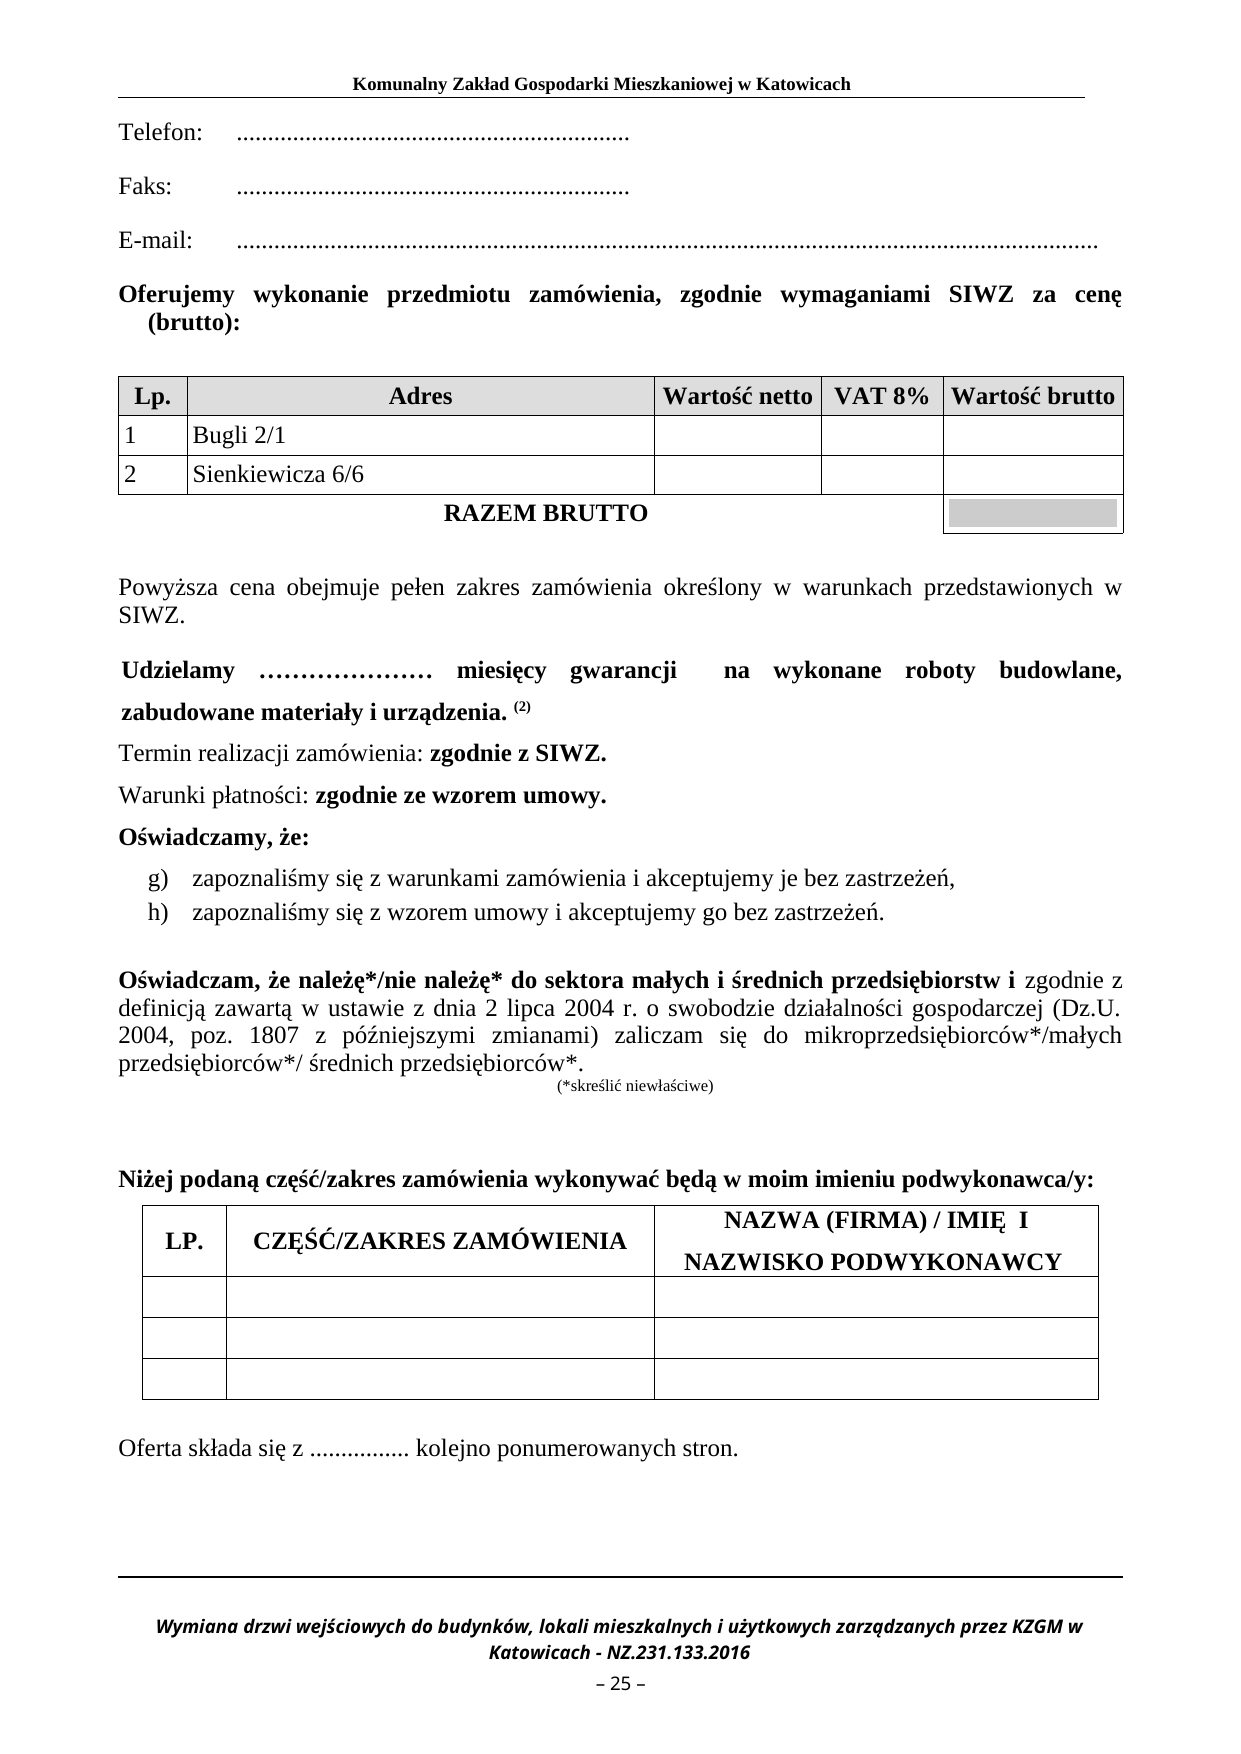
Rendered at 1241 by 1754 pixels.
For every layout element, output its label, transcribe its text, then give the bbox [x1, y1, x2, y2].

table_cell Bugli 2/1 [188, 416, 654, 454]
table_header Lp. [143, 1206, 226, 1276]
table_cell [654, 495, 821, 533]
table_header Wartość netto [655, 377, 821, 415]
table_header Nazwa (firma) / Imię i Nazwisko podwykonawcy [655, 1206, 1098, 1276]
table_cell 2 [119, 456, 187, 494]
table_header VAT 8% [822, 377, 943, 415]
list zapoznaliśmy się z wzorem umowy i akceptujemy go bez zastrzeżeń. [148, 898, 1123, 926]
table_cell 1 [119, 416, 187, 454]
table_cell [822, 416, 943, 454]
table_cell [655, 1277, 1098, 1317]
table_cell [821, 495, 943, 533]
table_cell [143, 1318, 226, 1358]
subtitle Termin realizacji zamówienia: zgodnie z SIWZ. [118, 739, 1123, 767]
table_cell [655, 1359, 1098, 1399]
table_cell [118, 495, 187, 533]
table_cell [655, 1318, 1098, 1358]
table_cell [143, 1277, 226, 1317]
table_cell [227, 1277, 654, 1317]
subtitle Oświadczamy, że: [118, 823, 1123, 850]
table_cell Sienkiewicza 6/6 [188, 456, 654, 494]
text Oświadczam, że należę*/nie należę* do sektora małych i średnich przedsiębiorstw i zgodnie z definicją zawartą w ustawie z dnia 2 lipca 2004 r. o swobodzie działalności gospodarczej (Dz.U. 2004, poz. 1807 z późniejszymi zmianami) zaliczam się do mikroprzedsiębiorców*/małych przedsiębiorców*/ średnich przedsiębiorców*. [118, 966, 1123, 1077]
table_cell [143, 1359, 226, 1399]
table_cell [655, 416, 821, 454]
table_cell [944, 416, 1123, 454]
text Telefon: ............................................................... [118, 118, 1123, 146]
table_cell [944, 456, 1123, 494]
table_cell [944, 495, 1123, 533]
table_cell [227, 1318, 654, 1358]
table_header Adres [188, 377, 654, 415]
table_header Lp. [119, 377, 187, 415]
subtitle Warunki płatności: zgodnie ze wzorem umowy. [118, 781, 1123, 809]
table_cell [655, 456, 821, 494]
table_cell [822, 456, 943, 494]
text Powyższa cena obejmuje pełen zakres zamówienia określony w warunkach przedstawionych w SIWZ. [118, 573, 1123, 629]
subtitle Oferujemy wykonanie przedmiotu zamówienia, zgodnie wymaganiami SIWZ za cenę (brutto): [118, 280, 1123, 336]
text E-mail: .......................................................................................................................................... [118, 226, 1123, 254]
list Oferta składa się z ................ kolejno ponumerowanych stron. [118, 1434, 1123, 1461]
table_header Wartość brutto [944, 377, 1123, 415]
subtitle Udzielamy ………………… miesięcy gwarancji na wykonane roboty budowlane, zabudowane materiały i urządzenia. (2) [121, 656, 1123, 726]
text (*skreślić niewłaściwe) [148, 1077, 1123, 1095]
text Faks: ............................................................... [118, 172, 1123, 200]
list zapoznaliśmy się z warunkami zamówienia i akceptujemy je bez zastrzeżeń, [148, 864, 1123, 892]
table_cell [227, 1359, 654, 1399]
table_cell RAZEM BRUTTO [187, 495, 654, 533]
list Niżej podaną część/zakres zamówienia wykonywać będą w moim imieniu podwykonawca/y: [118, 1165, 1123, 1193]
table_header Część/zakres zamówienia [227, 1206, 654, 1276]
